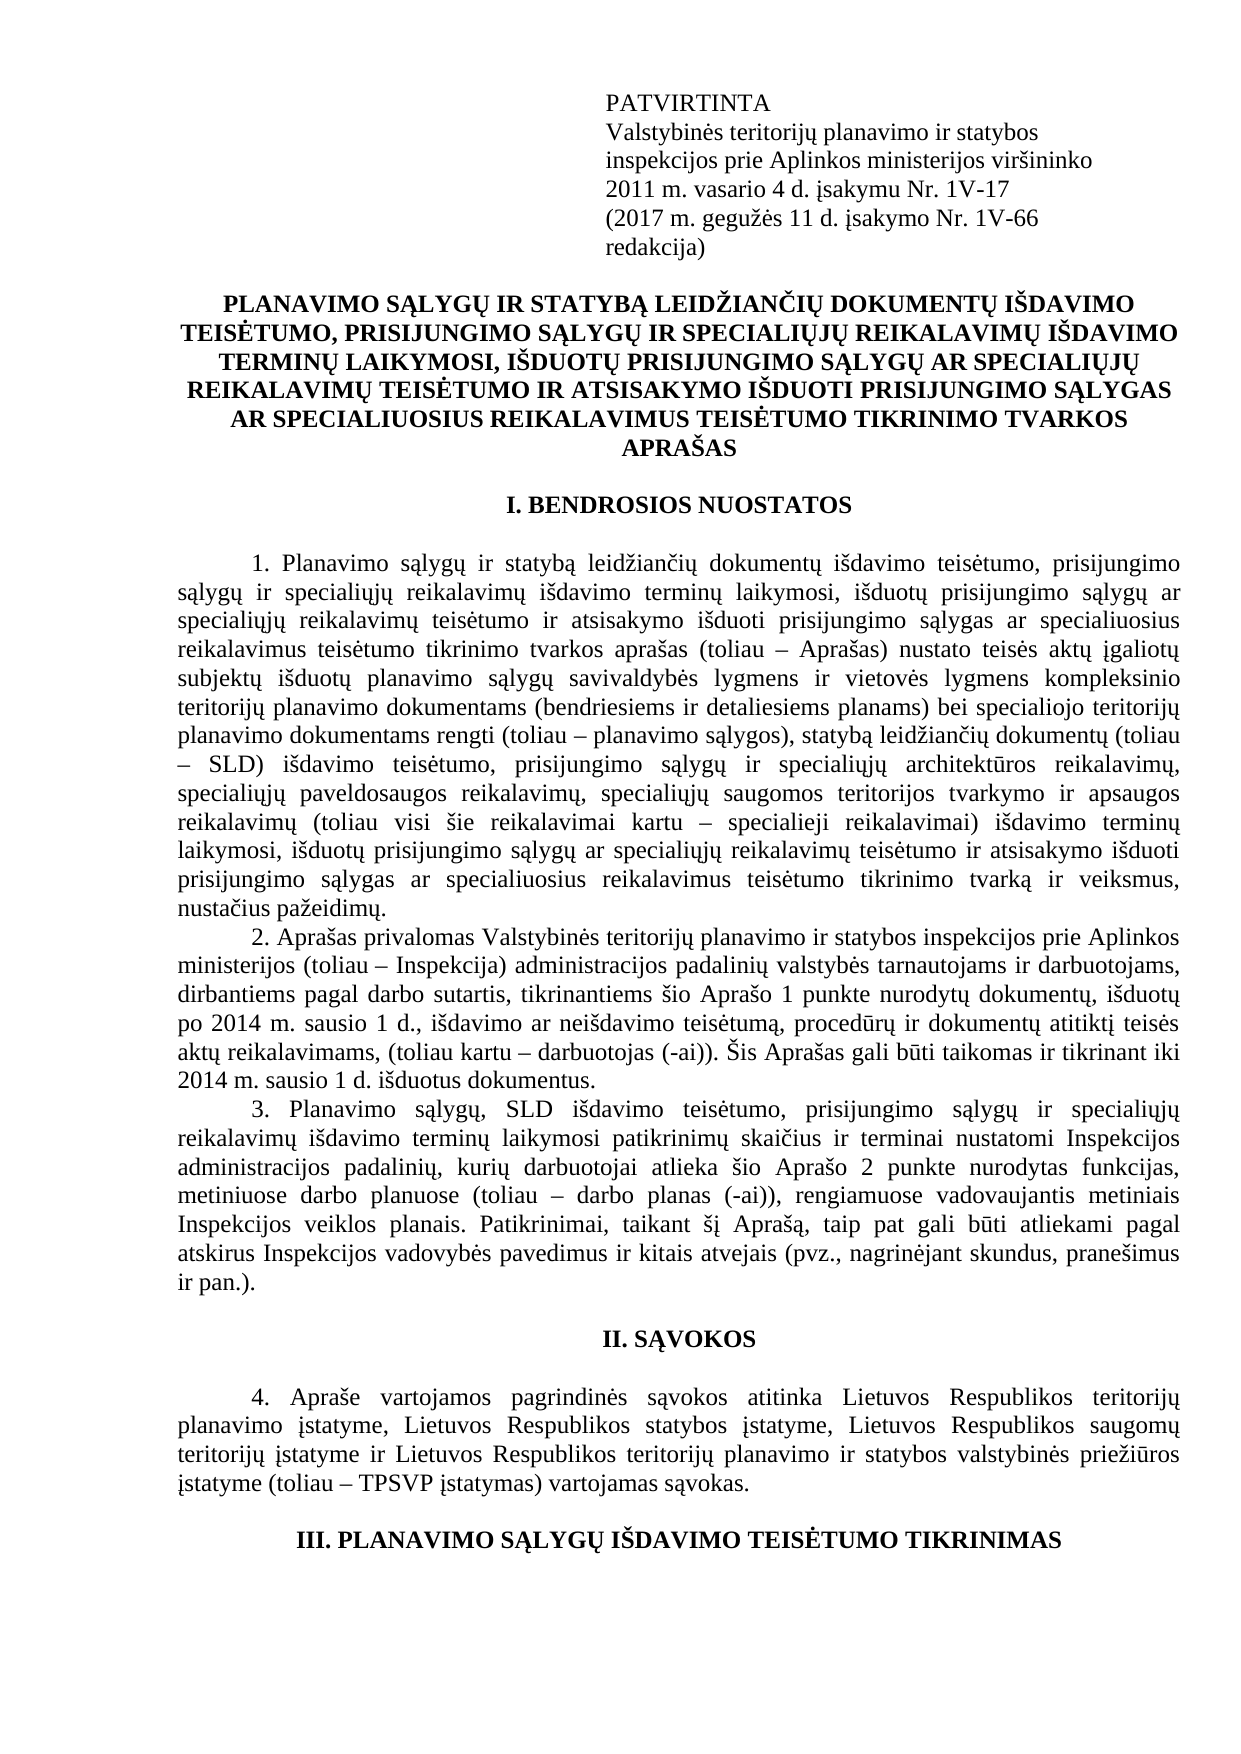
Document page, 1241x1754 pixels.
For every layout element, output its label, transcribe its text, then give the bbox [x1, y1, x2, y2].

text 3. Planavimo sąlygų, SLD išdavimo teisėtumo, prisijungimo sąlygų ir specialiųjų reikalavimų išdavimo terminų laikymosi patikrinimų skaičius ir terminai nustatomi Inspekcijos administracijos padalinių, kurių darbuotojai atlieka šio Aprašo 2 punkte nurodytas funkcijas, metiniuose darbo planuose (toliau – darbo planas (-ai)), rengiamuose vadovaujantis metiniais Inspekcijos veiklos planais. Patikrinimai, taikant šį Aprašą, taip pat gali būti atliekami pagal atskirus Inspekcijos vadovybės pavedimus ir kitais atvejais (pvz., nagrinėjant skundus, pranešimus ir pan.). [177, 1094, 1181, 1295]
text 1. Planavimo sąlygų ir statybą leidžiančių dokumentų išdavimo teisėtumo, prisijungimo sąlygų ir specialiųjų reikalavimų išdavimo terminų laikymosi, išduotų prisijungimo sąlygų ar specialiųjų reikalavimų teisėtumo ir atsisakymo išduoti prisijungimo sąlygas ar specialiuosius reikalavimus teisėtumo tikrinimo tvarkos aprašas (toliau – Aprašas) nustato teisės aktų įgaliotų subjektų išduotų planavimo sąlygų savivaldybės lygmens ir vietovės lygmens kompleksinio teritorijų planavimo dokumentams (bendriesiems ir detaliesiems planams) bei specialiojo teritorijų planavimo dokumentams rengti (toliau – planavimo sąlygos), statybą leidžiančių dokumentų (toliau – SLD) išdavimo teisėtumo, prisijungimo sąlygų ir specialiųjų architektūros reikalavimų, specialiųjų paveldosaugos reikalavimų, specialiųjų saugomos teritorijos tvarkymo ir apsaugos reikalavimų (toliau visi šie reikalavimai kartu – specialieji reikalavimai) išdavimo terminų laikymosi, išduotų prisijungimo sąlygų ar specialiųjų reikalavimų teisėtumo ir atsisakymo išduoti prisijungimo sąlygas ar specialiuosius reikalavimus teisėtumo tikrinimo tvarką ir veiksmus, nustačius pažeidimų. [177, 548, 1181, 922]
text III. PLANAVIMO SĄLYGŲ IŠDAVIMO TEISĖTUMO TIKRINIMAS [177, 1525, 1181, 1554]
text Valstybinės teritorijų planavimo ir statybos [605, 117, 1181, 145]
text redakcija) [605, 232, 1181, 260]
text II. SĄVOKOS [177, 1324, 1181, 1353]
text inspekcijos prie Aplinkos ministerijos viršininko [605, 145, 1181, 174]
text PLANAVIMO SĄLYGŲ IR STATYBĄ LEIDŽIANČIŲ DOKUMENTŲ IŠDAVIMO TEISĖTUMO, Prisijungimo sąlygų ir specialiųjų reikalavimų IŠDAVIMO TERMINŲ LAIKYMOSI, išduotų PRISIJUNGIMO SĄLYGŲ AR SPECIALIŲJŲ REIKALAVIMŲ TEISĖTUMO IR atsisakymo išduoti PRISIJUNGIMO SĄLYGas aR SPECIALIuosius REIKALAVIMus TEISĖTUMO TIKRINIMO TVARKOS APRAŠAS [177, 289, 1181, 462]
text I. BENDROSIOS NUOSTATOS [177, 490, 1181, 519]
text 2011 m. vasario 4 d. įsakymu Nr. 1V-17 [605, 174, 1181, 203]
text (2017 m. gegužės 11 d. įsakymo Nr. 1V-66 [605, 203, 1181, 232]
text 4. Apraše vartojamos pagrindinės sąvokos atitinka Lietuvos Respublikos teritorijų planavimo įstatyme, Lietuvos Respublikos statybos įstatyme, Lietuvos Respublikos saugomų teritorijų įstatyme ir Lietuvos Respublikos teritorijų planavimo ir statybos valstybinės priežiūros įstatyme (toliau – TPSVP įstatymas) vartojamas sąvokas. [177, 1382, 1181, 1497]
text 2. Aprašas privalomas Valstybinės teritorijų planavimo ir statybos inspekcijos prie Aplinkos ministerijos (toliau – Inspekcija) administracijos padalinių valstybės tarnautojams ir darbuotojams, dirbantiems pagal darbo sutartis, tikrinantiems šio Aprašo 1 punkte nurodytų dokumentų, išduotų po 2014 m. sausio 1 d., išdavimo ar neišdavimo teisėtumą, procedūrų ir dokumentų atitiktį teisės aktų reikalavimams, (toliau kartu – darbuotojas (-ai)). Šis Aprašas gali būti taikomas ir tikrinant iki 2014 m. sausio 1 d. išduotus dokumentus. [177, 922, 1181, 1094]
text PATVIRTINTA [605, 88, 1181, 117]
